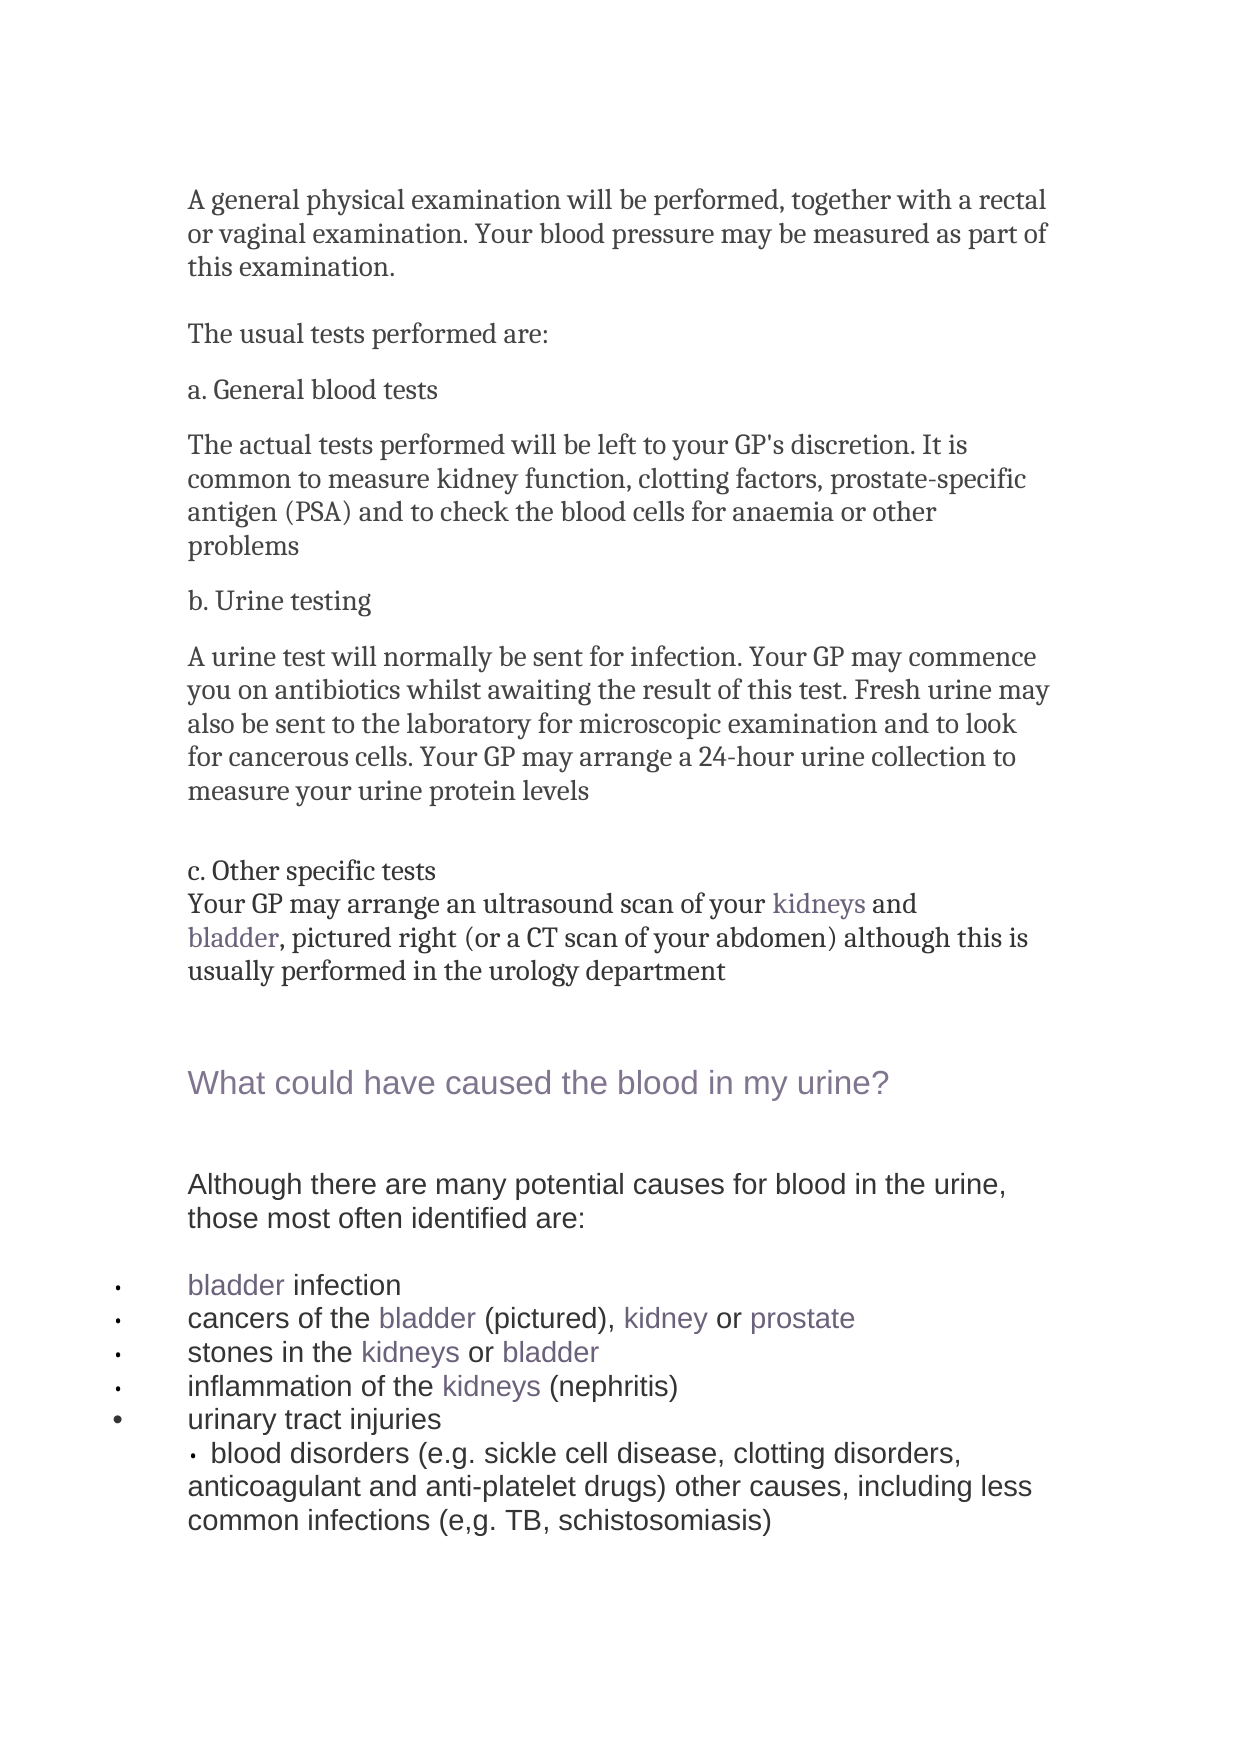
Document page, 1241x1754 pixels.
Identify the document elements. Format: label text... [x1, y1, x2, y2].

text A general physical examination will be performed, together with a rectal or vaginal examination. Your blood pressure may be measured as part of this examination. [187, 183, 1053, 284]
list urinary tract injuries [112, 1402, 1053, 1436]
list bladder infection [112, 1268, 1053, 1301]
list stones in the kidneys or bladder [112, 1335, 1053, 1369]
list blood disorders (e.g. sickle cell disease, clotting disorders, anticoagulant and anti-platelet drugs) other causes, including less common infections (e,g. TB, schistosomiasis) [187, 1436, 1053, 1537]
text a. General blood tests [187, 373, 1053, 407]
text Your GP may arrange an ultrasound scan of your kidneys and bladder, pictured right (or a CT scan of your abdomen) although this is usually performed in the urology department [187, 887, 1053, 988]
list cancers of the bladder (pictured), kidney or prostate [112, 1301, 1053, 1335]
text A urine test will normally be sent for infection. Your GP may commence you on antibiotics whilst awaiting the result of this test. Fresh urine may also be sent to the laboratory for microscopic examination and to look for cancerous cells. Your GP may arrange a 24-hour urine collection to measure your urine protein levels [187, 640, 1053, 808]
text The actual tests performed will be left to your GP's discretion. It is common to measure kidney function, clotting factors, prostate-specific antigen (PSA) and to check the blood cells for anaemia or other problems [187, 428, 1053, 563]
subtitle What could have caused the blood in my urine? [187, 1063, 1053, 1102]
text Although there are many potential causes for blood in the urine, those most often identified are: [187, 1167, 1053, 1234]
list inflammation of the kidneys (nephritis) [112, 1369, 1053, 1402]
text b. Urine testing [187, 584, 1053, 618]
text The usual tests performed are: [187, 318, 1053, 351]
text c. Other specific tests [187, 854, 1053, 887]
